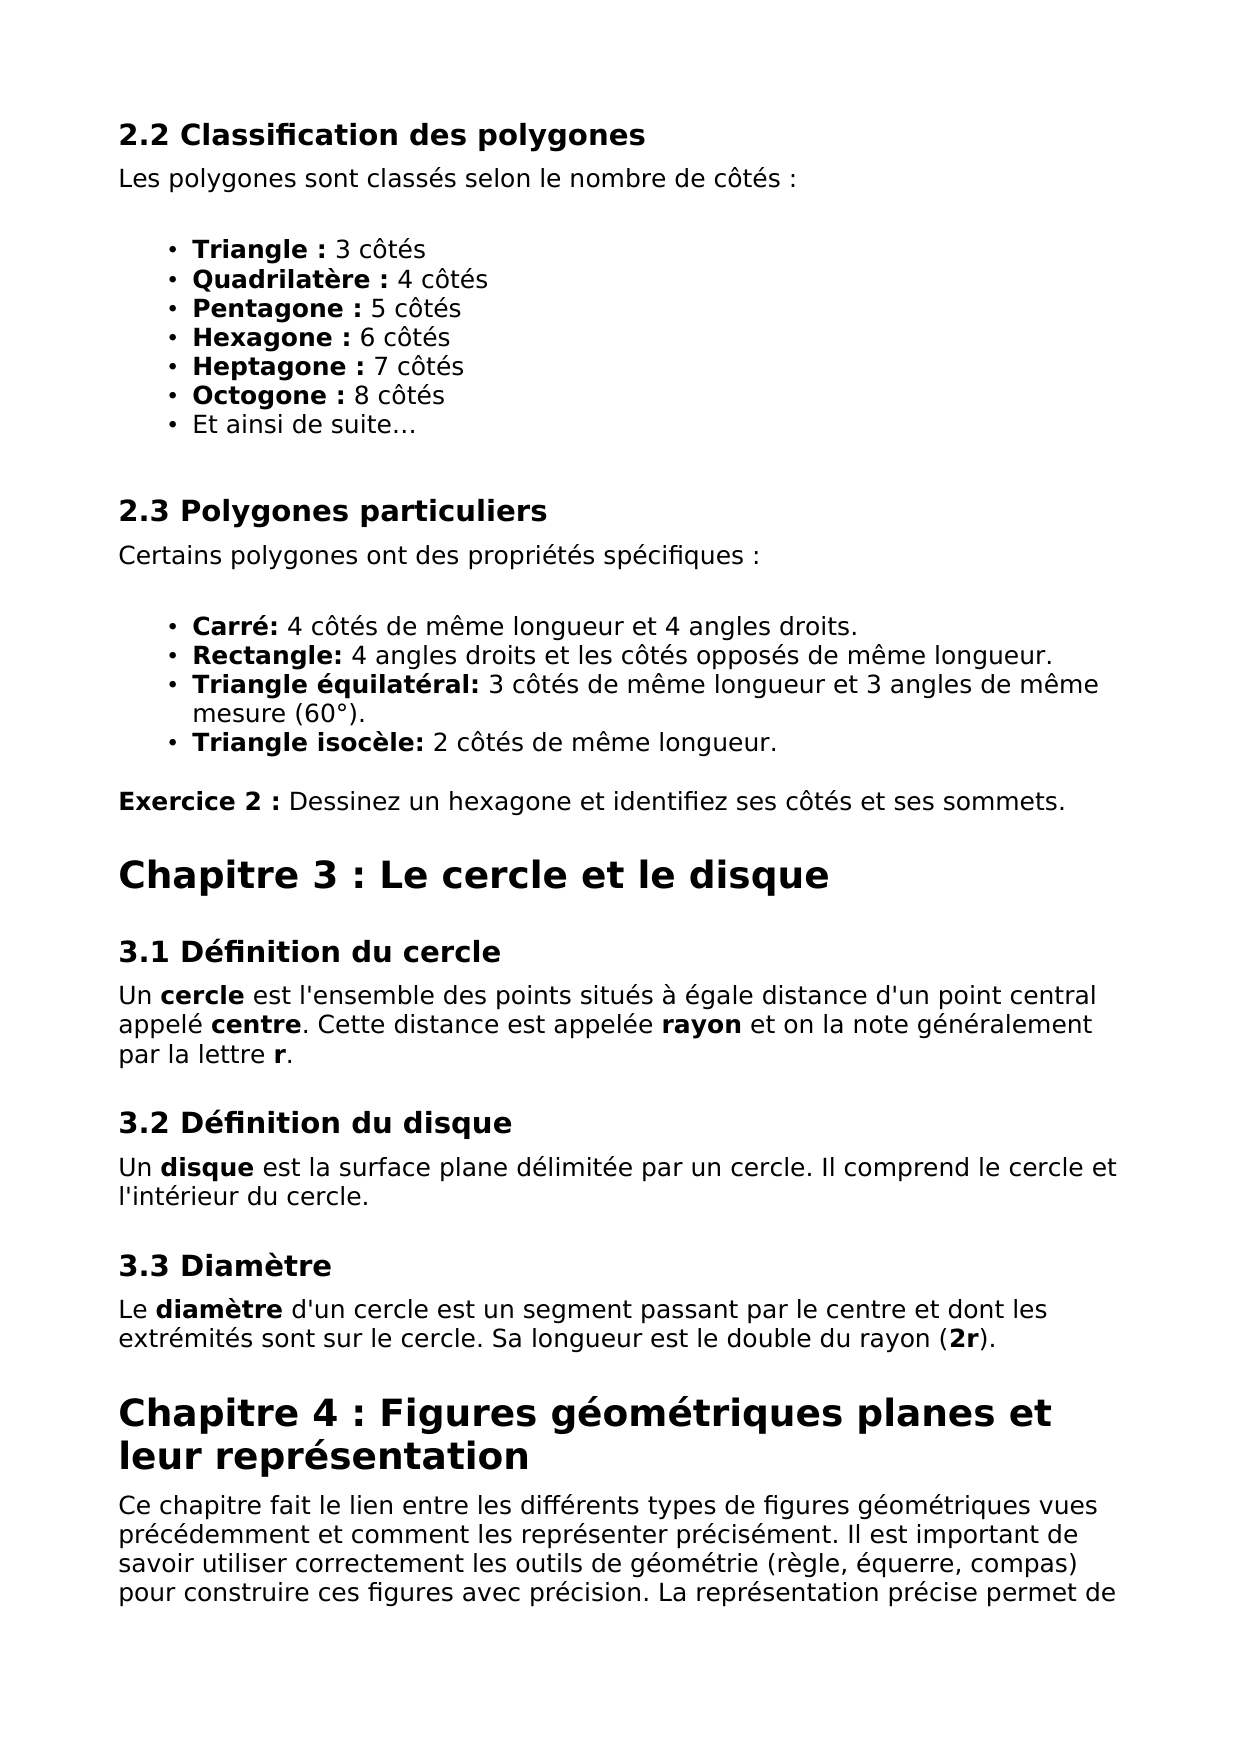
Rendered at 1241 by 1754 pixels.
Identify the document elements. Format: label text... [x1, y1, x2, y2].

text Certains polygones ont des propriétés spécifiques : [118, 541, 1122, 570]
subtitle 2.3 Polygones particuliers [118, 494, 1122, 528]
text Un disque est la surface plane délimitée par un cercle. Il comprend le cercle et l'intérieur du cercle. [118, 1153, 1122, 1211]
subtitle 3.3 Diamètre [118, 1249, 1122, 1283]
list Rectangle: 4 angles droits et les côtés opposés de même longueur. [177, 641, 1122, 670]
text Ce chapitre fait le lien entre les différents types de figures géométriques vues précédemment et comment les représenter précisément. Il est important de savoir utiliser correctement les outils de géométrie (règle, équerre, compas) pour construire ces figures avec précision. La représentation précise permet de [118, 1491, 1122, 1608]
list Triangle équilatéral: 3 côtés de même longueur et 3 angles de même mesure (60°). [177, 670, 1122, 729]
subtitle Chapitre 4 : Figures géométriques planes et leur représentation [118, 1391, 1122, 1478]
list Quadrilatère : 4 côtés [177, 265, 1122, 294]
text Un cercle est l'ensemble des points situés à égale distance d'un point central appelé centre. Cette distance est appelée rayon et on la note généralement par la lettre r. [118, 982, 1122, 1069]
subtitle 3.2 Définition du disque [118, 1107, 1122, 1141]
list Carré: 4 côtés de même longueur et 4 angles droits. [177, 612, 1122, 641]
list Pentagone : 5 côtés [177, 294, 1122, 323]
subtitle 3.1 Définition du cercle [118, 935, 1122, 969]
list Et ainsi de suite… [177, 411, 1122, 440]
text Le diamètre d'un cercle est un segment passant par le centre et dont les extrémités sont sur le cercle. Sa longueur est le double du rayon (2r). [118, 1295, 1122, 1354]
list Triangle isocèle: 2 côtés de même longueur. [177, 729, 1122, 758]
list Triangle : 3 côtés [177, 236, 1122, 265]
list Heptagone : 7 côtés [177, 352, 1122, 382]
subtitle 2.2 Classification des polygones [118, 118, 1122, 152]
text Les polygones sont classés selon le nombre de côtés : [118, 164, 1122, 194]
list Octogone : 8 côtés [177, 382, 1122, 411]
text Exercice 2 : Dessinez un hexagone et identifiez ses côtés et ses sommets. [118, 787, 1122, 816]
list Hexagone : 6 côtés [177, 323, 1122, 352]
subtitle Chapitre 3 : Le cercle et le disque [118, 854, 1122, 898]
